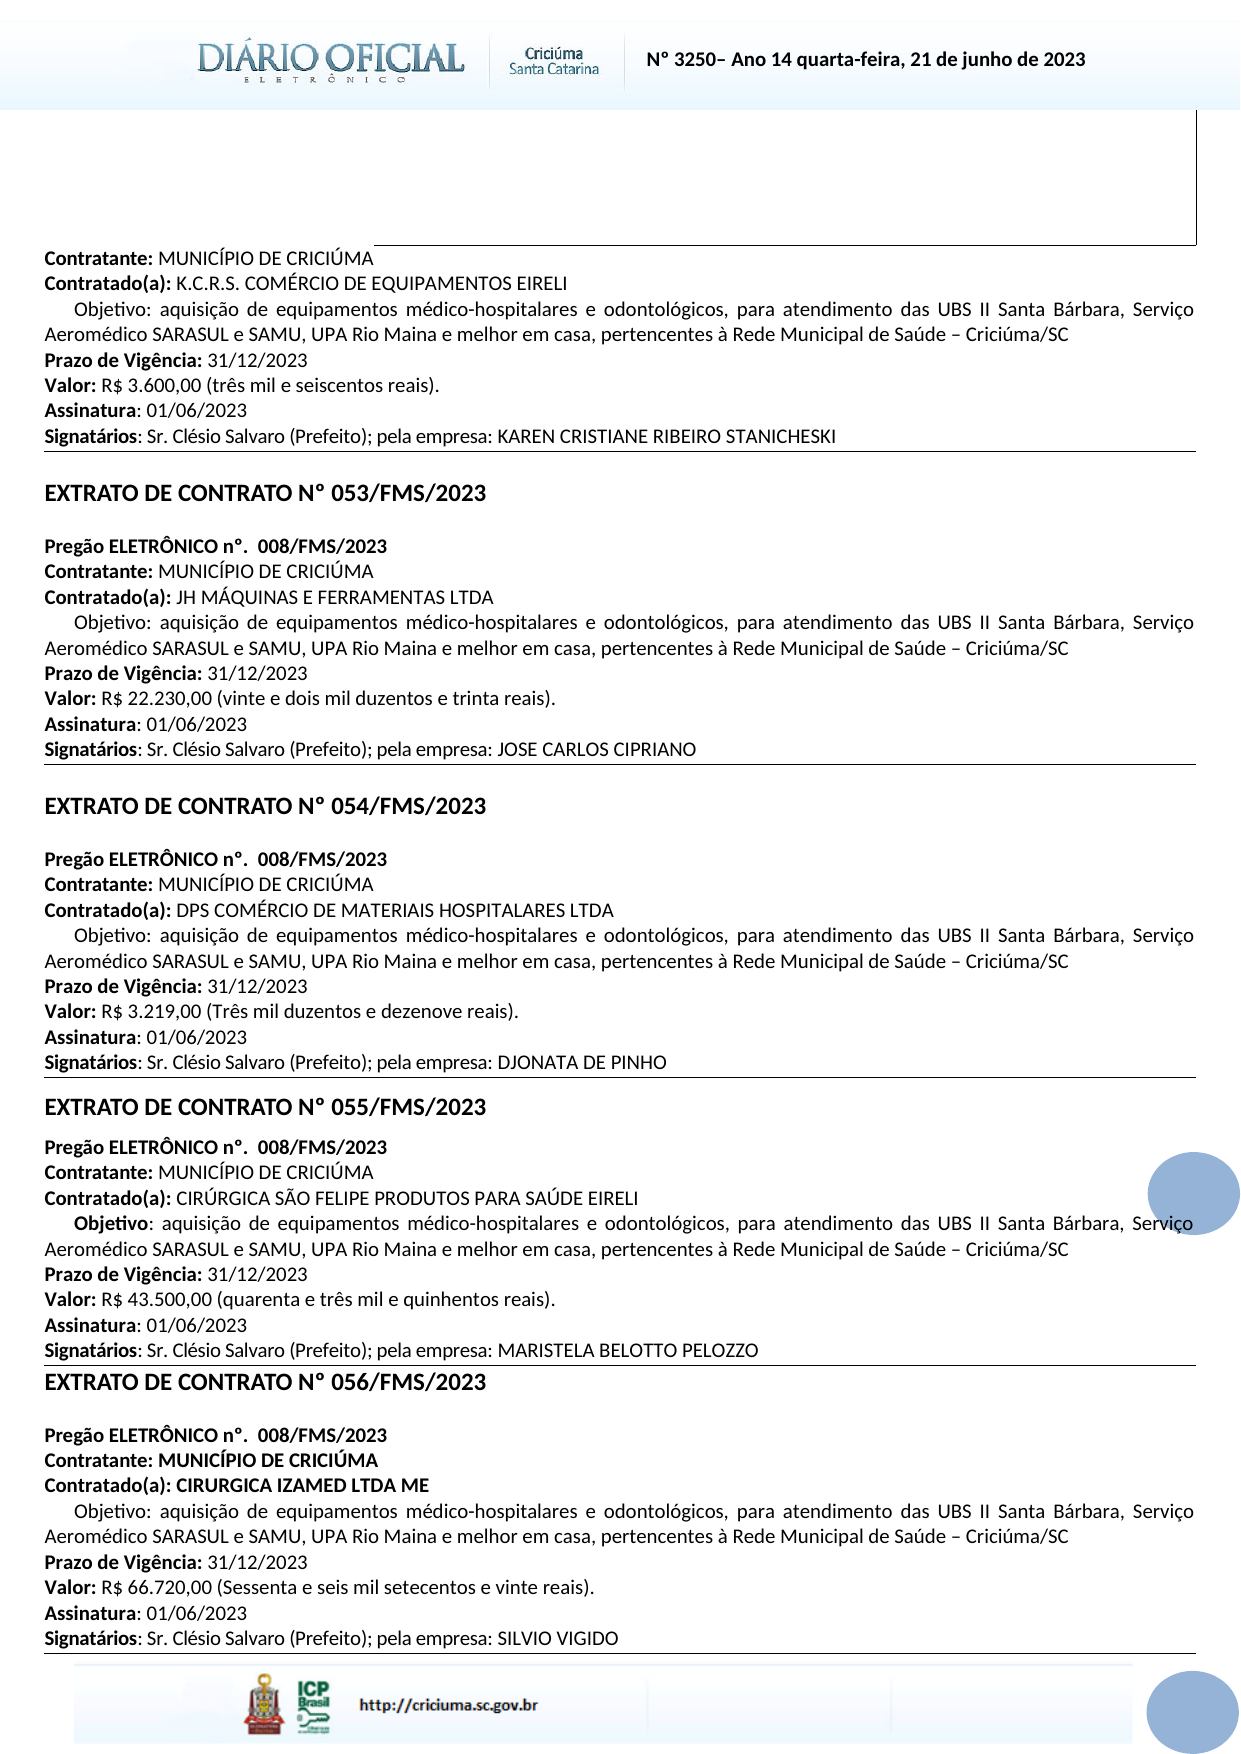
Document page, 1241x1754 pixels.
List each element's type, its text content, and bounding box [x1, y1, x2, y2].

text Signatários: Sr. Clésio Salvaro (Prefeito); pela empresa: KAREN CRISTIANE RIBEIRO STANICHESKI [44, 423, 1196, 451]
text Contratante: MUNICÍPIO DE CRICIÚMA [44, 558, 1196, 584]
text Valor: R$ 22.230,00 (vinte e dois mil duzentos e trinta reais). [44, 686, 1196, 711]
text EXTRATO DE CONTRATO Nº 055/FMS/2023 [44, 1091, 1196, 1121]
text Prazo de Vigência: 31/12/2023 [44, 660, 1196, 686]
text Objetivo: aquisição de equipamentos médico-hospitalares e odontológicos, para atendimento das UBS II Santa Bárbara, Serviço Aeromédico SARASUL e SAMU, UPA Rio Maina e melhor em casa, pertencentes à Rede Municipal de Saúde – Criciúma/SC [44, 296, 1196, 347]
text Valor: R$ 66.720,00 (Sessenta e seis mil setecentos e vinte reais). [44, 1574, 1196, 1600]
text Assinatura: 01/06/2023 [44, 1312, 1196, 1337]
text Contratado(a): CIRURGICA IZAMED LTDA ME [44, 1473, 1196, 1498]
text Pregão ELETRÔNICO nº. 008/FMS/2023 [44, 533, 1196, 558]
text Assinatura: 01/06/2023 [44, 711, 1196, 736]
text Prazo de Vigência: 31/12/2023 [44, 1549, 1196, 1574]
text Objetivo: aquisição de equipamentos médico-hospitalares e odontológicos, para atendimento das UBS II Santa Bárbara, Serviço Aeromédico SARASUL e SAMU, UPA Rio Maina e melhor em casa, pertencentes à Rede Municipal de Saúde – Criciúma/SC [44, 1210, 1196, 1261]
text EXTRATO DE CONTRATO Nº 053/FMS/2023 [44, 477, 1196, 508]
text Pregão ELETRÔNICO nº. 008/FMS/2023 [44, 1422, 1196, 1447]
text Objetivo: aquisição de equipamentos médico-hospitalares e odontológicos, para atendimento das UBS II Santa Bárbara, Serviço Aeromédico SARASUL e SAMU, UPA Rio Maina e melhor em casa, pertencentes à Rede Municipal de Saúde – Criciúma/SC [44, 1498, 1196, 1549]
text EXTRATO DE CONTRATO Nº 056/FMS/2023 [44, 1366, 1196, 1396]
text Contratante: MUNICÍPIO DE CRICIÚMA [44, 1159, 1166, 1185]
text Objetivo: aquisição de equipamentos médico-hospitalares e odontológicos, para atendimento das UBS II Santa Bárbara, Serviço Aeromédico SARASUL e SAMU, UPA Rio Maina e melhor em casa, pertencentes à Rede Municipal de Saúde – Criciúma/SC [44, 922, 1196, 973]
text Prazo de Vigência: 31/12/2023 [44, 973, 1196, 999]
text Pregão ELETRÔNICO nº. 008/FMS/2023 [44, 846, 1196, 872]
text Assinatura: 01/06/2023 [44, 1600, 1196, 1625]
text EXTRATO DE CONTRATO Nº 054/FMS/2023 [44, 790, 1196, 821]
text Objetivo: aquisição de equipamentos médico-hospitalares e odontológicos, para atendimento das UBS II Santa Bárbara, Serviço Aeromédico SARASUL e SAMU, UPA Rio Maina e melhor em casa, pertencentes à Rede Municipal de Saúde – Criciúma/SC [44, 609, 1196, 660]
text Assinatura: 01/06/2023 [44, 1024, 1196, 1049]
text Pregão ELETRÔNICO nº. 008/FMS/2023 [44, 1134, 1196, 1159]
text Valor: R$ 3.600,00 (três mil e seiscentos reais). [44, 372, 1196, 398]
text Contratado(a): K.C.R.S. COMÉRCIO DE EQUIPAMENTOS EIRELI [44, 271, 1196, 296]
text Signatários: Sr. Clésio Salvaro (Prefeito); pela empresa: JOSE CARLOS CIPRIANO [44, 736, 1196, 764]
text Valor: R$ 3.219,00 (Três mil duzentos e dezenove reais). [44, 999, 1196, 1024]
text Signatários: Sr. Clésio Salvaro (Prefeito); pela empresa: DJONATA DE PINHO [44, 1049, 1196, 1077]
text Contratado(a): CIRÚRGICA SÃO FELIPE PRODUTOS PARA SAÚDE EIRELI [44, 1185, 1151, 1210]
text Prazo de Vigência: 31/12/2023 [44, 347, 1196, 372]
text Contratado(a): JH MÁQUINAS E FERRAMENTAS LTDA [44, 584, 1196, 609]
text Assinatura: 01/06/2023 [44, 398, 1196, 423]
text Signatários: Sr. Clésio Salvaro (Prefeito); pela empresa: SILVIO VIGIDO [44, 1625, 1196, 1653]
text Contratante: MUNICÍPIO DE CRICIÚMA [44, 872, 1196, 897]
text Prazo de Vigência: 31/12/2023 [44, 1261, 1196, 1287]
text Valor: R$ 43.500,00 (quarenta e três mil e quinhentos reais). [44, 1287, 1196, 1312]
text Contratante: MUNICÍPIO DE CRICIÚMA [44, 1447, 1196, 1473]
text Signatários: Sr. Clésio Salvaro (Prefeito); pela empresa: MARISTELA BELOTTO PELOZZO [44, 1337, 1196, 1365]
text Contratante: MUNICÍPIO DE CRICIÚMA [44, 245, 1196, 271]
text Contratado(a): DPS COMÉRCIO DE MATERIAIS HOSPITALARES LTDA [44, 897, 1196, 922]
